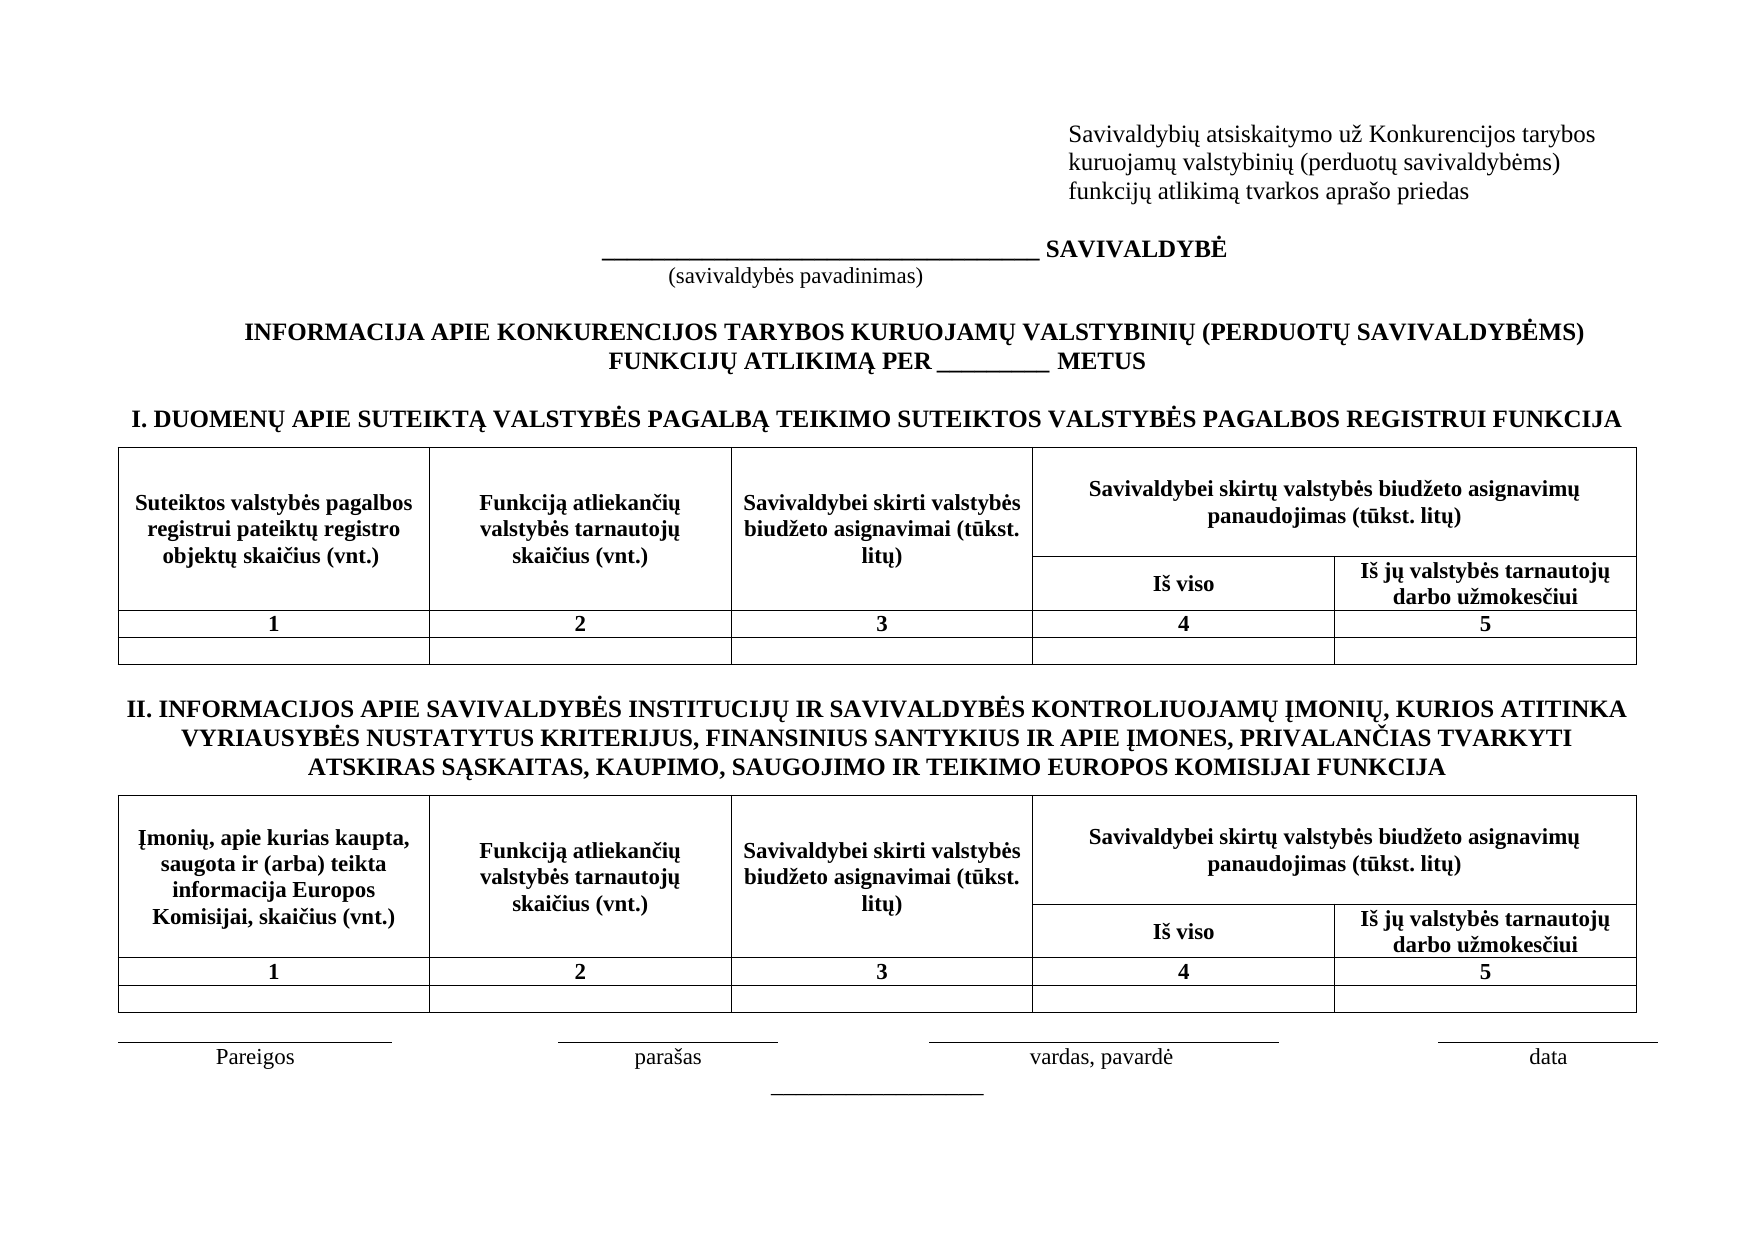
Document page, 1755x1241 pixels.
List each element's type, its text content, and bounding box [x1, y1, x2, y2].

table_header Savivaldybei skirti valstybės biudžeto asignavimai (tūkst. litų) [732, 796, 1032, 957]
table_cell 3 [732, 958, 1032, 985]
table_header Pareigos [118, 1043, 392, 1069]
table_cell [119, 986, 429, 1012]
table_cell [430, 638, 731, 664]
table_cell Iš jų valstybės tarnautojų darbo užmokesčiui [1335, 557, 1636, 609]
table_cell 4 [1033, 958, 1334, 985]
table_header vardas, pavardė [929, 1043, 1279, 1069]
table_cell [732, 986, 1032, 1012]
text ___________________________________ SAVIVALDYBĖ [124, 234, 1630, 262]
table_cell 2 [430, 611, 731, 637]
table_cell [1033, 638, 1334, 664]
table_header Funkciją atliekančių valstybės tarnautojų skaičius (vnt.) [430, 796, 731, 957]
table_header Suteiktos valstybės pagalbos registrui pateiktų registro objektų skaičius (vnt.) [119, 448, 429, 609]
table_cell Iš jų valstybės tarnautojų darbo užmokesčiui [1335, 905, 1636, 957]
table_header Funkciją atliekančių valstybės tarnautojų skaičius (vnt.) [430, 448, 731, 609]
table_cell Iš viso [1033, 557, 1334, 609]
table_header Įmonių, apie kurias kaupta, saugota ir (arba) teikta informacija Europos Komisijai, skaičius (vnt.) [119, 796, 429, 957]
table_cell 5 [1335, 958, 1636, 985]
table_cell [119, 638, 429, 664]
table_cell [1335, 986, 1636, 1012]
table_cell 1 [119, 958, 429, 985]
text INFORMACIJA APIE KONKURENCIJOS TARYBOS KURUOJAMŲ VALSTYBINIŲ (PERDUOTŲ SAVIVALDYBĖMS) FUNKCIJŲ atlikimą per _________ metus [124, 317, 1630, 375]
table_cell [430, 986, 731, 1012]
table_cell 2 [430, 958, 731, 985]
table_header data [1438, 1043, 1658, 1069]
text (savivaldybės pavadinimas) [668, 262, 1630, 289]
table_cell [1033, 986, 1334, 1012]
table_header Savivaldybei skirtų valstybės biudžeto asignavimų panaudojimas (tūkst. litų) [1033, 448, 1636, 556]
table_cell [1335, 638, 1636, 664]
text Savivaldybių atsiskaitymo už Konkurencijos tarybos kuruojamų valstybinių (perduotų savivaldybėms) funkcijų atlikimą tvarkos aprašo priedas [1068, 119, 1636, 205]
table_cell 3 [732, 611, 1032, 637]
table_header [392, 1042, 558, 1069]
table_header Savivaldybei skirti valstybės biudžeto asignavimai (tūkst. litų) [732, 448, 1032, 609]
text _________________ [118, 1069, 1636, 1098]
table_cell Iš viso [1033, 905, 1334, 957]
text i. DUOMENŲ APIE SUTEIKTĄ VALSTYBĖS PAGALBĄ TEIKIMO SUTEIKTOS VALSTYBĖS PAGALBOS REGISTRUI FUNKCIJA [124, 404, 1630, 432]
table_cell 4 [1033, 611, 1334, 637]
table_header Savivaldybei skirtų valstybės biudžeto asignavimų panaudojimas (tūkst. litų) [1033, 796, 1636, 903]
table_header parašas [558, 1043, 778, 1069]
table_header [778, 1042, 929, 1069]
table_header [1279, 1042, 1438, 1069]
text II. INFORMACIJOS APIE SAVIVALDYBĖS INSTITUCIJŲ IR SAVIVALDYBĖS KONTROLIUOJAMŲ ĮMONIŲ, KURIOS ATITINKA VYRIAUSYBĖS NUSTATYTUS KRITERIJUS, FINANSINIUS SANTYKIUS IR APIE ĮMONES, PRIVALANČIAS TVARKYTI ATSKIRAS SĄSKAITAS, KAUPIMO, SAUGOJIMO IR TEIKIMO EUROPOS KOMISIJAI FUNKCIJA [118, 694, 1636, 780]
table_cell [732, 638, 1032, 664]
table_cell 1 [119, 611, 429, 637]
table_cell 5 [1335, 611, 1636, 637]
